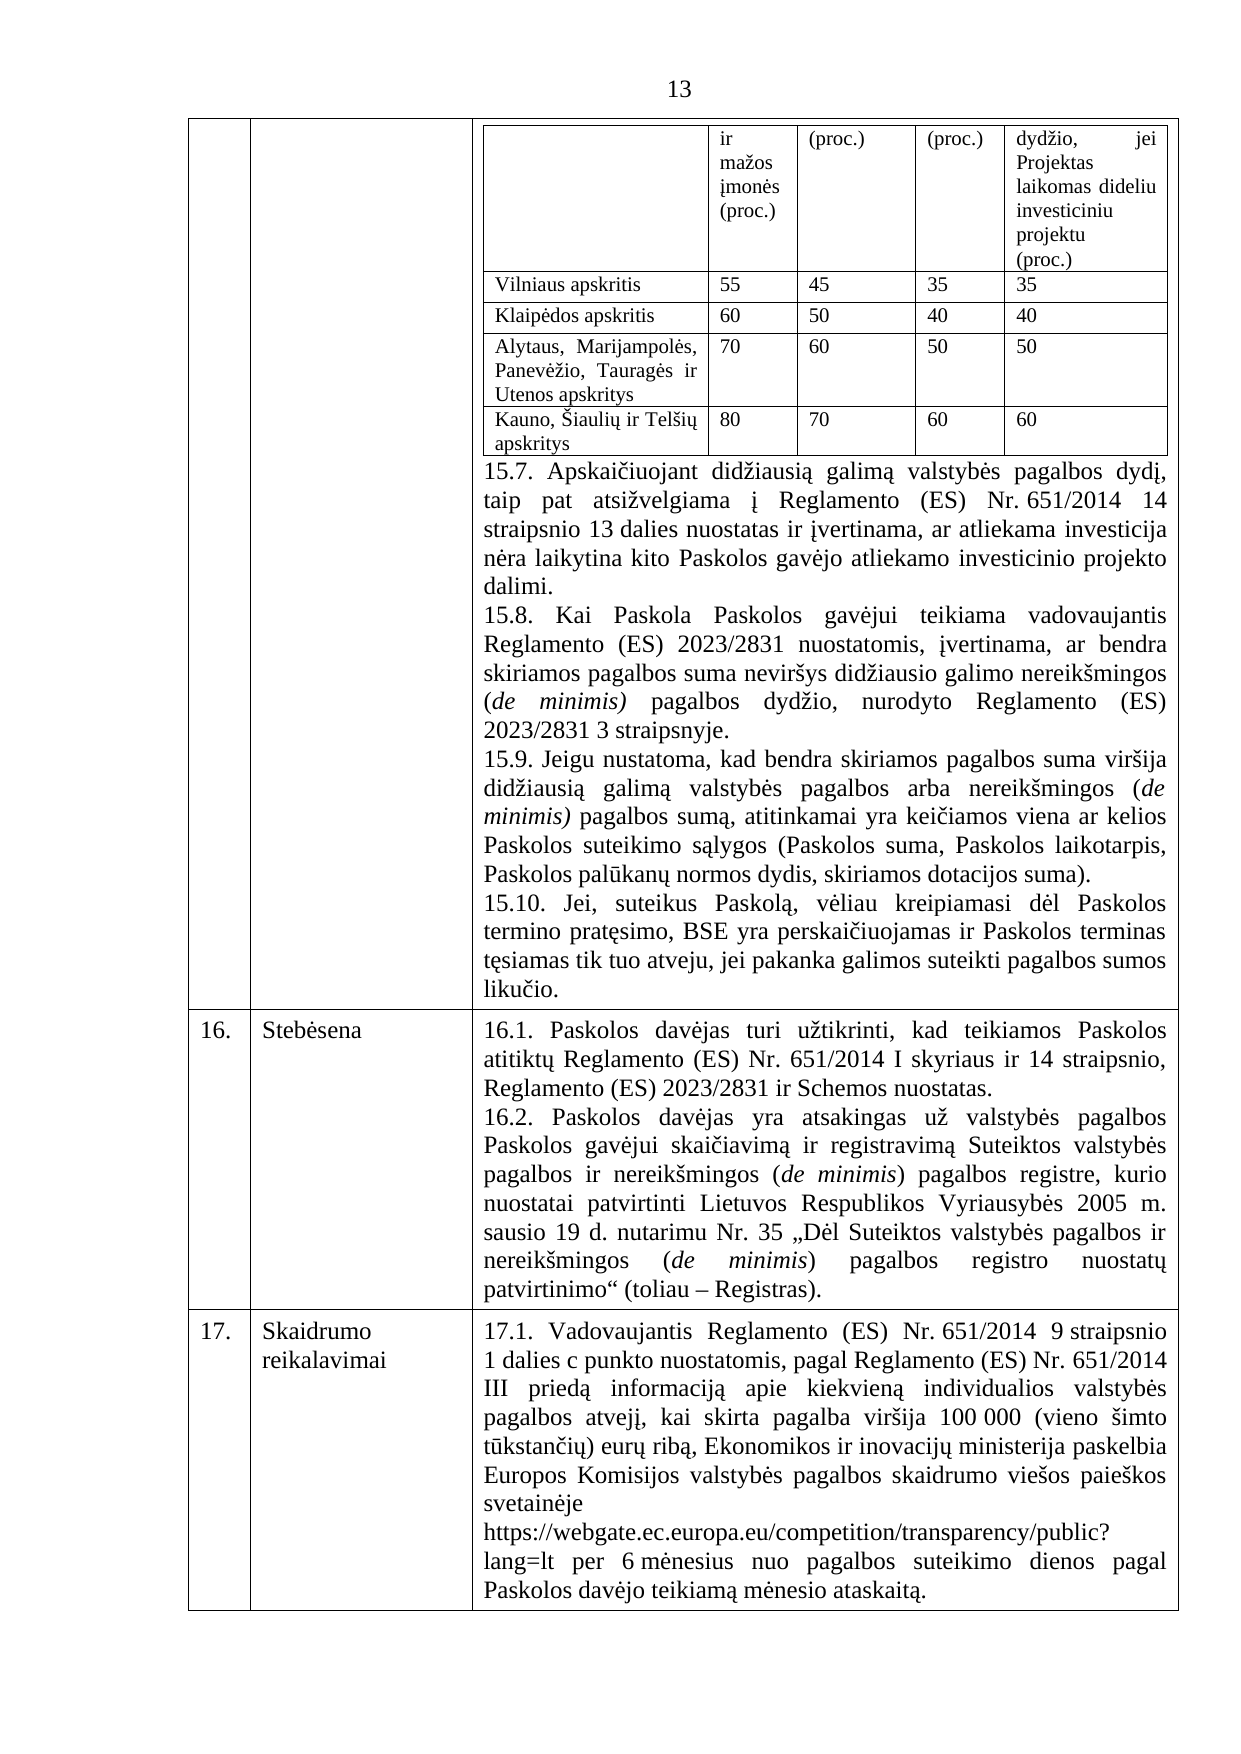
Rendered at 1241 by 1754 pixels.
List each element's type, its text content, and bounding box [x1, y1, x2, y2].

table_cell 60 [916, 407, 1004, 455]
table_cell 60 [1005, 407, 1167, 455]
table_cell 60 [798, 334, 915, 406]
table_cell 16.1. Paskolos davėjas turi užtikrinti, kad teikiamos Paskolos atitiktų Reglamento (ES) Nr. 651/2014 I skyriaus ir 14 straipsnio, Reglamento (ES) 2023/2831 ir Schemos nuostatas. 16.2. Paskolos davėjas yra atsakingas už valstybės pagalbos Paskolos gavėjui skaičiavimą ir registravimą Suteiktos valstybės pagalbos ir nereikšmingos (de minimis) pagalbos registre, kurio nuostatai patvirtinti Lietuvos Respublikos Vyriausybės 2005 m. sausio 19 d. nutarimu Nr. 35 „Dėl Suteiktos valstybės pagalbos ir nereikšmingos (de minimis) pagalbos registro nuostatų patvirtinimo“ (toliau – Registras). [473, 1010, 1178, 1309]
table_header (proc.) [916, 126, 1004, 271]
table_cell 50 [1005, 334, 1167, 406]
table_cell [251, 119, 472, 1009]
table_header (proc.) [798, 126, 915, 271]
table_cell Kauno, Šiaulių ir Telšių apskritys [484, 407, 708, 455]
table_cell [189, 119, 250, 1009]
table_cell 55 [709, 272, 797, 302]
table_cell 70 [798, 407, 915, 455]
table_cell 17.1. Vadovaujantis Reglamento (ES) Nr. 651/2014 9 straipsnio 1 dalies c punkto nuostatomis, pagal Reglamento (ES) Nr. 651/2014 III priedą informaciją apie kiekvieną individualios valstybės pagalbos atvejį, kai skirta pagalba viršija 100 000 (vieno šimto tūkstančių) eurų ribą, Ekonomikos ir inovacijų ministerija paskelbia Europos Komisijos valstybės pagalbos skaidrumo viešos paieškos svetainėje https://webgate.ec.europa.eu/competition/transparency/public?lang=lt per 6 mėnesius nuo pagalbos suteikimo dienos pagal Paskolos davėjo teikiamą mėnesio ataskaitą. [473, 1310, 1178, 1609]
table_cell 16. [189, 1010, 250, 1309]
table_cell 15.7. Apskaičiuojant didžiausią galimą valstybės pagalbos dydį, taip pat atsižvelgiama į Reglamento (ES) Nr. 651/2014 14 straipsnio 13 dalies nuostatas ir įvertinama, ar atliekama investicija nėra laikytina kito Paskolos gavėjo atliekamo investicinio projekto dalimi. 15.8. Kai Paskola Paskolos gavėjui teikiama vadovaujantis Reglamento (ES) 2023/2831 nuostatomis, įvertinama, ar bendra skiriamos pagalbos suma neviršys didžiausio galimo nereikšmingos (de minimis) pagalbos dydžio, nurodyto Reglamento (ES) 2023/2831 3 straipsnyje. 15.9. Jeigu nustatoma, kad bendra skiriamos pagalbos suma viršija didžiausią galimą valstybės pagalbos arba nereikšmingos (de minimis) pagalbos sumą, atitinkamai yra keičiamos viena ar kelios Paskolos suteikimo sąlygos (Paskolos suma, Paskolos laikotarpis, Paskolos palūkanų normos dydis, skiriamos dotacijos suma). 15.10. Jei, suteikus Paskolą, vėliau kreipiamasi dėl Paskolos termino pratęsimo, BSE yra perskaičiuojamas ir Paskolos terminas tęsiamas tik tuo atveju, jei pakanka galimos suteikti pagalbos sumos likučio. [473, 119, 1178, 1009]
table_cell Stebėsena [251, 1010, 472, 1309]
table_cell 50 [916, 334, 1004, 406]
table_cell 35 [916, 272, 1004, 302]
table_header [484, 126, 708, 271]
table_cell Skaidrumo reikalavimai [251, 1310, 472, 1609]
table_cell 40 [1005, 303, 1167, 333]
table_cell 40 [916, 303, 1004, 333]
table_cell 80 [709, 407, 797, 455]
table_cell 17. [189, 1310, 250, 1609]
table_cell 35 [1005, 272, 1167, 302]
table_header ir mažos įmonės (proc.) [709, 126, 797, 271]
table_cell 45 [798, 272, 915, 302]
table_cell 60 [709, 303, 797, 333]
table_cell Klaipėdos apskritis [484, 303, 708, 333]
table_cell Alytaus, Marijampolės, Panevėžio, Tauragės ir Utenos apskritys [484, 334, 708, 406]
table_cell 70 [709, 334, 797, 406]
table_cell 50 [798, 303, 915, 333]
table_cell Vilniaus apskritis [484, 272, 708, 302]
table_header dydžio, jei Projektas laikomas dideliu investiciniu projektu (proc.) [1005, 126, 1167, 271]
